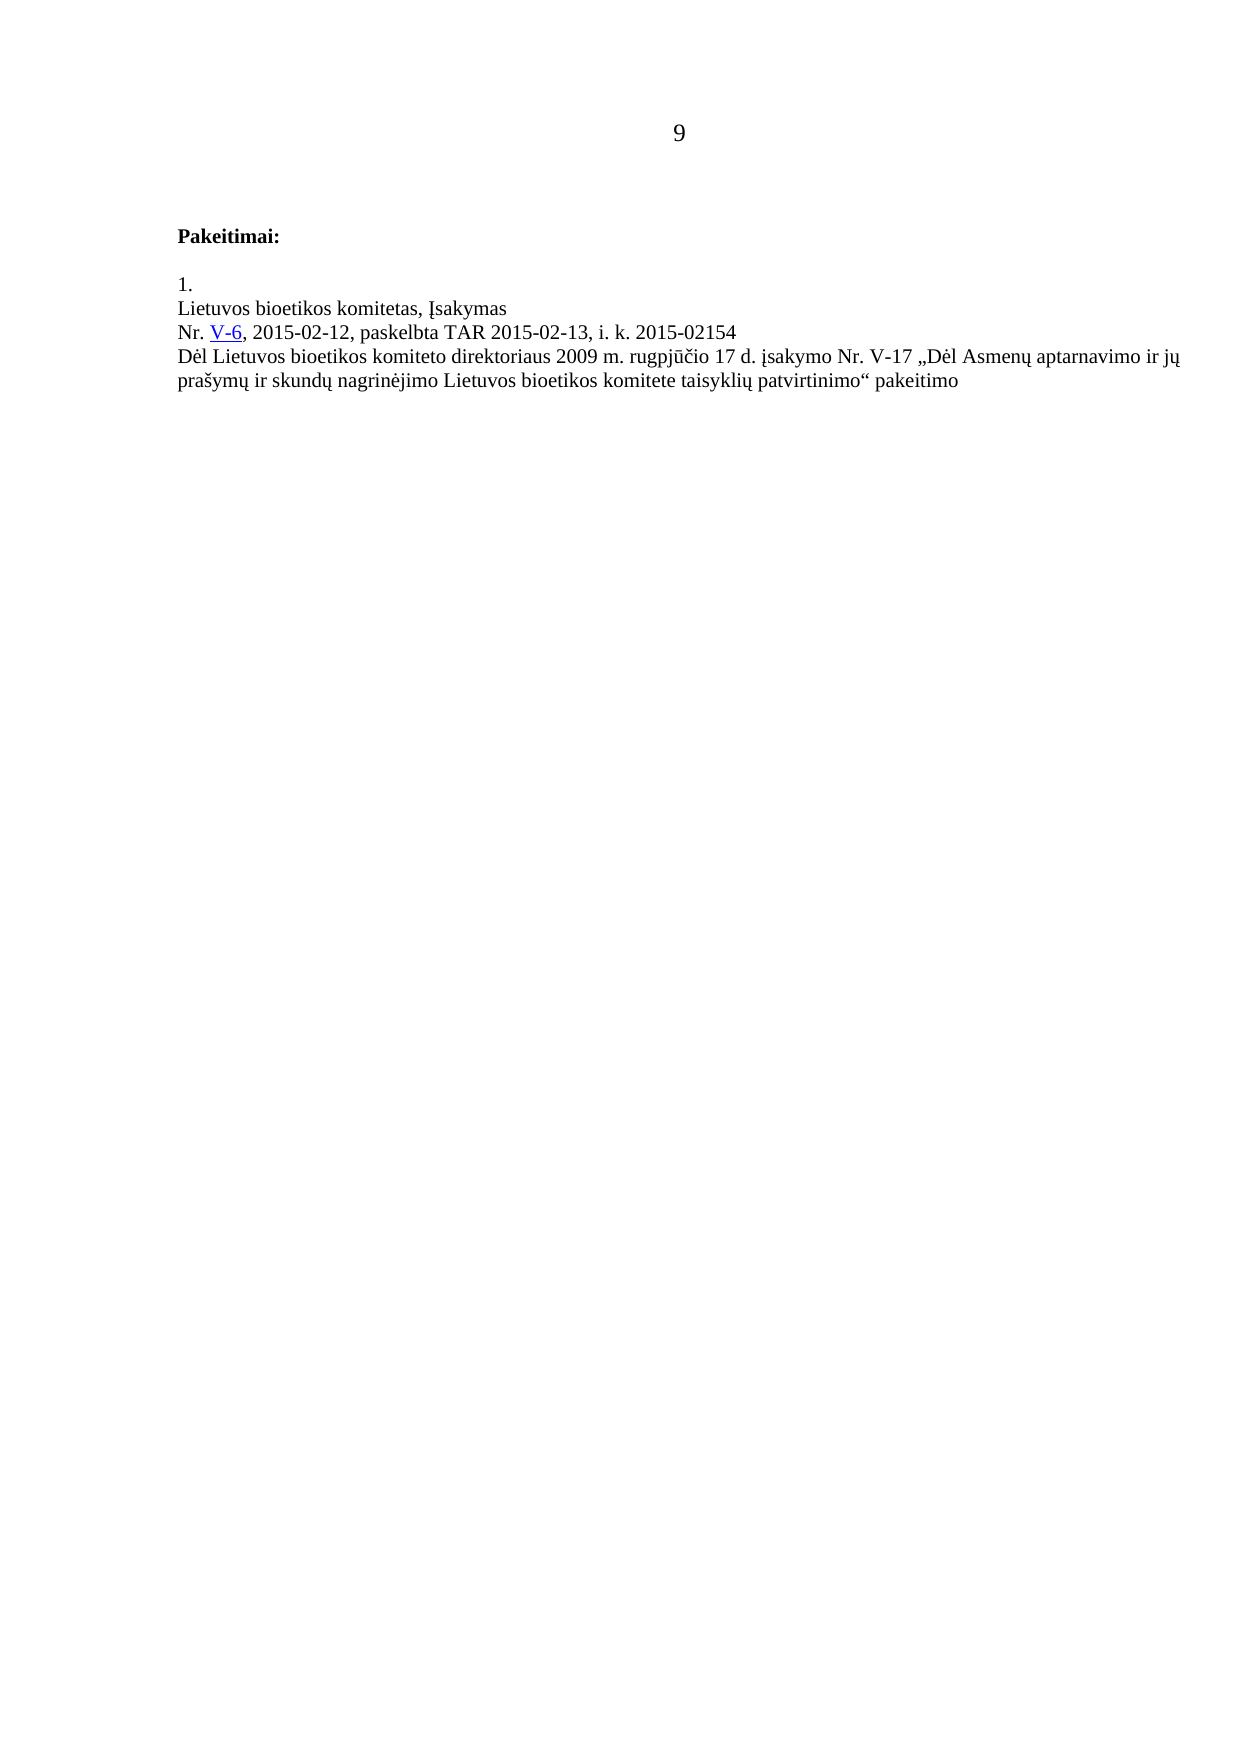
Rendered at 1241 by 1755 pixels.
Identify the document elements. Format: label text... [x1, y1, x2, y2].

text Pakeitimai: [177, 224, 1181, 248]
text Dėl Lietuvos bioetikos komiteto direktoriaus 2009 m. rugpjūčio 17 d. įsakymo Nr. V-17 „Dėl Asmenų aptarnavimo ir jų prašymų ir skundų nagrinėjimo Lietuvos bioetikos komitete taisyklių patvirtinimo“ pakeitimo [177, 344, 1181, 392]
text Lietuvos bioetikos komitetas, Įsakymas [177, 296, 1181, 320]
text 1. [177, 272, 1181, 296]
text Nr. V-6, 2015-02-12, paskelbta TAR 2015-02-13, i. k. 2015-02154 [177, 320, 1181, 344]
